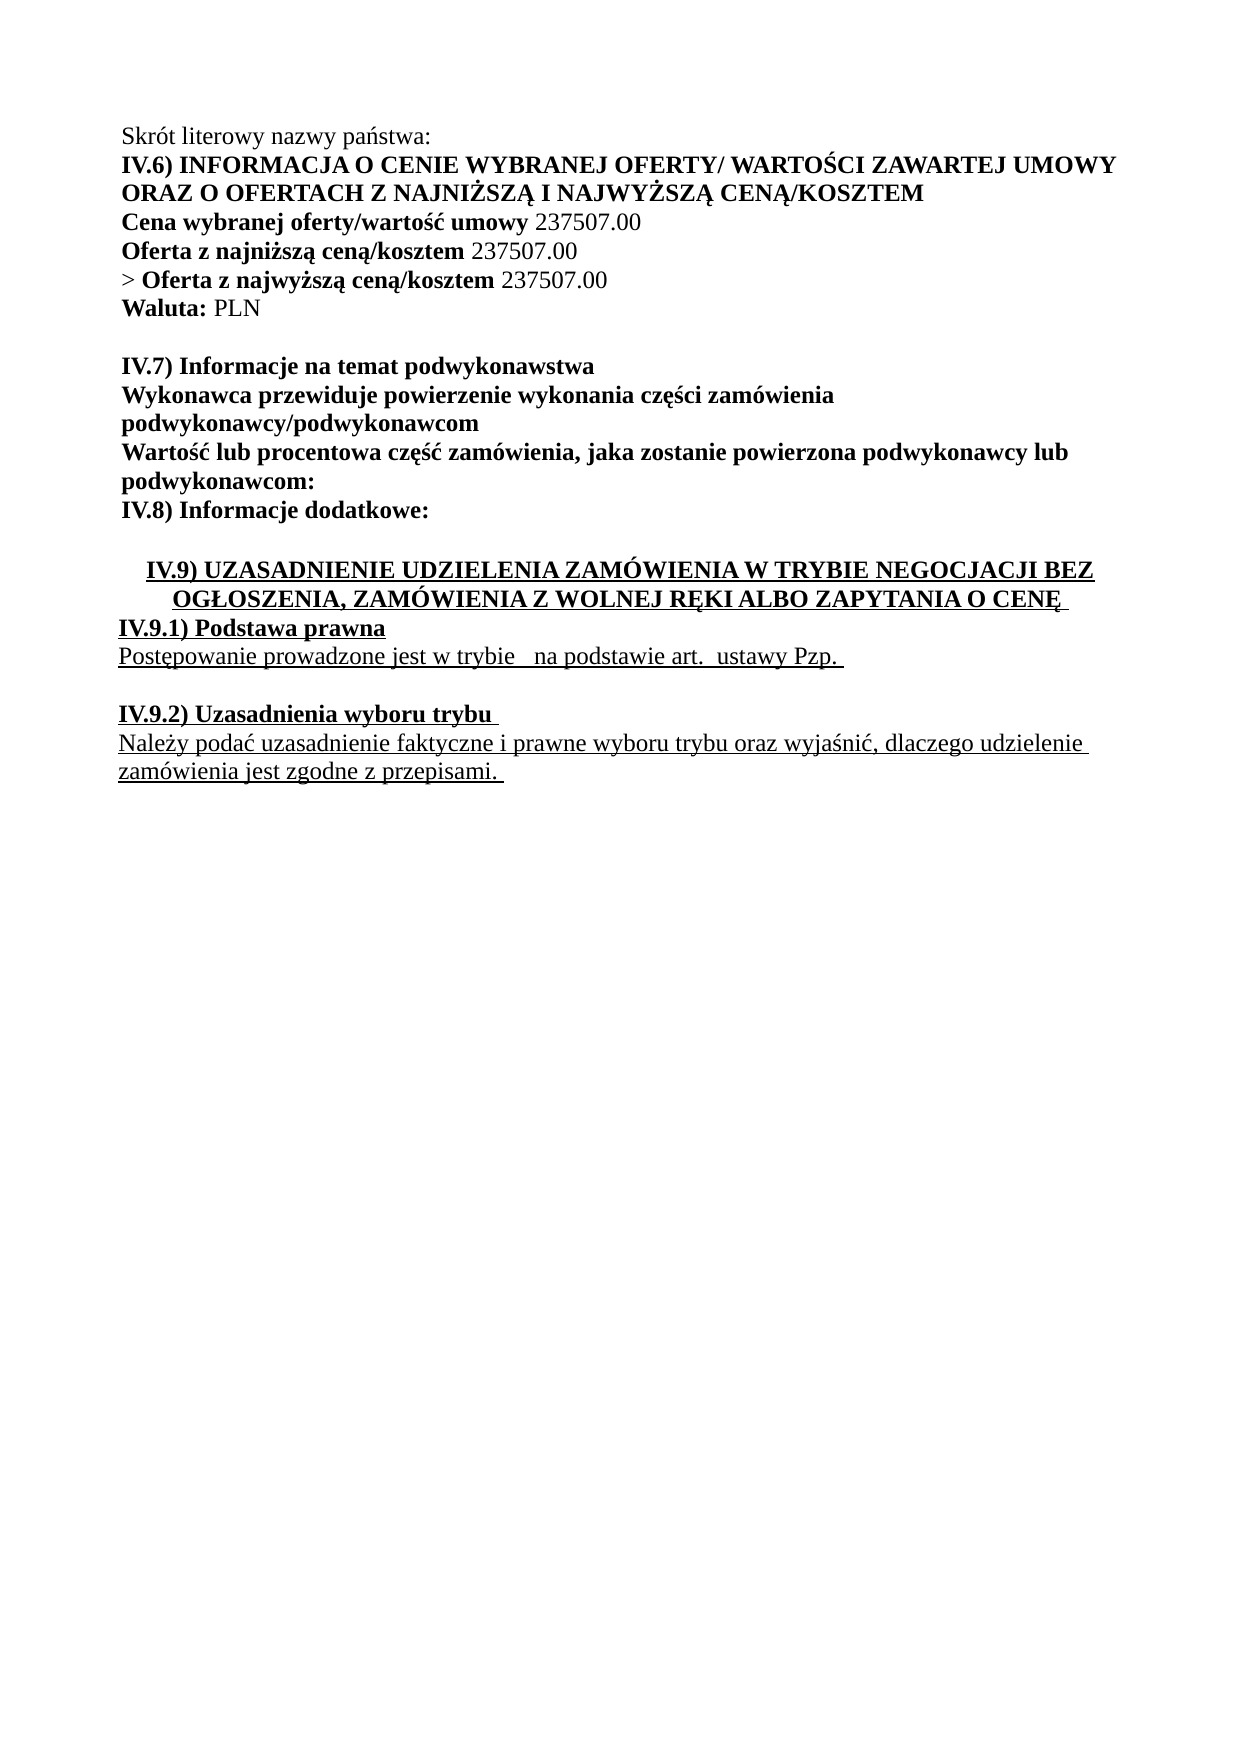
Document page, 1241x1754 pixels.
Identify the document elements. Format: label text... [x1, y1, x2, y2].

text IV.9) UZASADNIENIE UDZIELENIA ZAMÓWIENIA W TRYBIE NEGOCJACJI BEZ OGŁOSZENIA, ZAMÓWIENIA Z WOLNEJ RĘKI ALBO ZAPYTANIA O CENĘ [118, 555, 1122, 613]
text IV.9.1) Podstawa prawna Postępowanie prowadzone jest w trybie na podstawie art. ustawy Pzp. IV.9.2) Uzasadnienia wyboru trybu Należy podać uzasadnienie faktyczne i prawne wyboru trybu oraz wyjaśnić, dlaczego udzielenie zamówienia jest zgodne z przepisami. [118, 613, 1122, 785]
table_cell IV.1) DATA UDZIELENIA ZAMÓWIENIA: 08/12/2016 IV.2 Całkowita wartość zamówienia Wartość bez VAT185027.85 WalutaPLN IV.3) INFORMACJE O OFERTACH Liczba otrzymanych ofert1 w tym Liczba otrzymanych ofert od małych i średnich przedsiębiorstw: 1 Liczba otrzymanych ofert od wykonawców z innych państw członkowskich Unii Europejskiej: Liczba otrzymanych ofert od wykonawców z państw niebędących członkami Unii Europejskiej: liczba ofert otrzymanych drogą elektroniczną: IV.4) LICZBA ODRZUCONYCH OFERT: IV.5) NAZWA I ADRES WYKONAWCY, KTÓREMU UDZIELONO ZAMÓWIENIA Zamówienie zostało udzielone wykonawcom wspólnie ubiegającym się o udzielenie: nie PKS w Suwałkach S.A., pks@suwalki.com.pl, ul. Wojska Polskiego 100, 16-400, Suwałki, kraj/woj. podlaskie Wykonawca jest małym/średnim przedsiębiorcą: tak Wykonawca pochodzi z innego państwa członkowskiego Unii Europejskiej: nie Skrót literowy nazwy państwa: Wykonawca pochodzi z innego państwa nie będącego członkiem Unii Europejskiej: nie Skrót literowy nazwy państwa: IV.6) INFORMACJA O CENIE WYBRANEJ OFERTY/ WARTOŚCI ZAWARTEJ UMOWY ORAZ O OFERTACH Z NAJNIŻSZĄ I NAJWYŻSZĄ CENĄ/KOSZTEM Cena wybranej oferty/wartość umowy 237507.00 Oferta z najniższą ceną/kosztem 237507.00 > Oferta z najwyższą ceną/kosztem 237507.00 Waluta: PLN IV.7) Informacje na temat podwykonawstwa Wykonawca przewiduje powierzenie wykonania części zamówienia podwykonawcy/podwykonawcom Wartość lub procentowa część zamówienia, jaka zostanie powierzona podwykonawcy lub podwykonawcom: IV.8) Informacje dodatkowe: [118, 118, 1122, 526]
